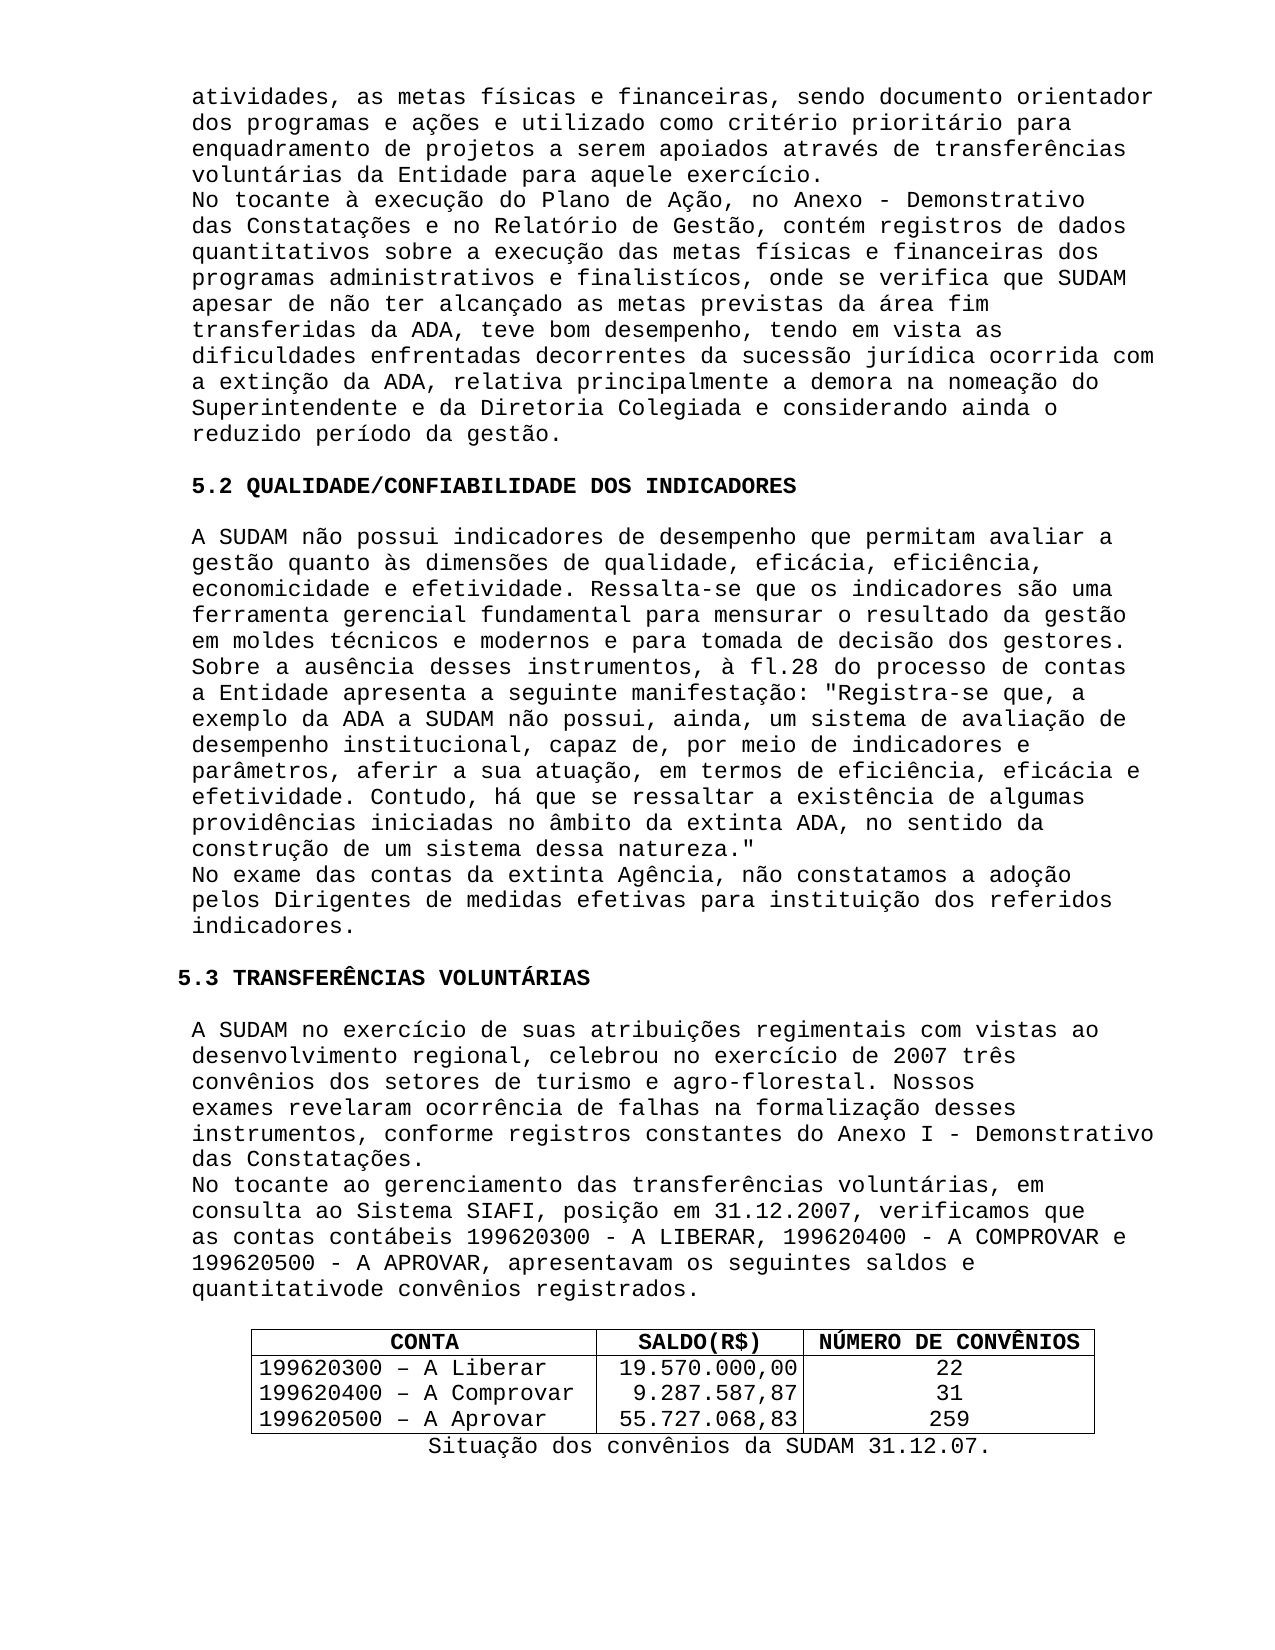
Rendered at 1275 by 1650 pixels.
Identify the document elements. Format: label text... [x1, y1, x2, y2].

table_header SALDO(R$) [597, 1330, 803, 1355]
table_cell 31 [804, 1381, 1094, 1407]
text A SUDAM não possui indicadores de desempenho que permitam avaliar a gestão quanto às dimensões de qualidade, eficácia, eficiência, economicidade e efetividade. Ressalta-se que os indicadores são uma ferramenta gerencial fundamental para mensurar o resultado da gestão em moldes técnicos e modernos e para tomada de decisão dos gestores. Sobre a ausência desses instrumentos, à fl.28 do processo de contas a Entidade apresenta a seguinte manifestação: "Registra-se que, a exemplo da ADA a SUDAM não possui, ainda, um sistema de avaliação de desempenho institucional, capaz de, por meio de indicadores e parâmetros, aferir a sua atuação, em termos de eficiência, eficácia e efetividade. Contudo, há que se ressaltar a existência de algumas providências iniciadas no âmbito da extinta ADA, no sentido da construção de um sistema dessa natureza." [191, 526, 1140, 863]
text atividades, as metas físicas e financeiras, sendo documento orientador dos programas e ações e utilizado como critério prioritário para enquadramento de projetos a serem apoiados através de transferências voluntárias da Entidade para aquele exercício. [191, 85, 1179, 189]
text Situação dos convênios da SUDAM 31.12.07. [428, 1434, 1179, 1460]
text A SUDAM no exercício de suas atribuições regimentais com vistas ao desenvolvimento regional, celebrou no exercício de 2007 três convênios dos setores de turismo e agro-florestal. Nossos [191, 1018, 1099, 1096]
table_cell 259 [804, 1407, 1094, 1433]
table_cell 199620500 – A Aprovar [252, 1407, 596, 1433]
table_cell 55.727.068,83 [597, 1407, 803, 1433]
text dificuldades enfrentadas decorrentes da sucessão jurídica ocorrida com a extinção da ADA, relativa principalmente a demora na nomeação do Superintendente e da Diretoria Colegiada e considerando ainda o reduzido período da gestão. [191, 344, 1154, 448]
table_cell 199620400 – A Comprovar [252, 1381, 596, 1407]
list TRANSFERÊNCIAS VOLUNTÁRIAS [177, 966, 1179, 992]
text No tocante à execução do Plano de Ação, no Anexo - Demonstrativo das Constatações e no Relatório de Gestão, contém registros de dados quantitativos sobre a execução das metas físicas e financeiras dos programas administrativos e finalistícos, onde se verifica que SUDAM apesar de não ter alcançado as metas previstas da área fim transferidas da ADA, teve bom desempenho, tendo em vista as [191, 189, 1127, 344]
text exames revelaram ocorrência de falhas na formalização desses instrumentos, conforme registros constantes do Anexo I - Demonstrativo das Constatações. [191, 1096, 1179, 1174]
text as contas contábeis 199620300 - A LIBERAR, 199620400 - A COMPROVAR e 199620500 - A APROVAR, apresentavam os seguintes saldos e quantitativode convênios registrados. [191, 1226, 1127, 1303]
table_cell 19.570.000,00 [597, 1356, 803, 1381]
text No tocante ao gerenciamento das transferências voluntárias, em consulta ao Sistema SIAFI, posição em 31.12.2007, verificamos que [191, 1174, 1127, 1226]
table_cell 199620300 – A Liberar [252, 1356, 596, 1381]
list QUALIDADE/CONFIABILIDADE DOS INDICADORES [191, 474, 1179, 500]
table_cell 9.287.587,87 [597, 1381, 803, 1407]
table_header CONTA [252, 1330, 596, 1355]
text No exame das contas da extinta Agência, não constatamos a adoção pelos Dirigentes de medidas efetivas para instituição dos referidos indicadores. [191, 863, 1127, 941]
table_header NÚMERO DE CONVÊNIOS [804, 1330, 1094, 1355]
table_cell 22 [804, 1356, 1094, 1381]
